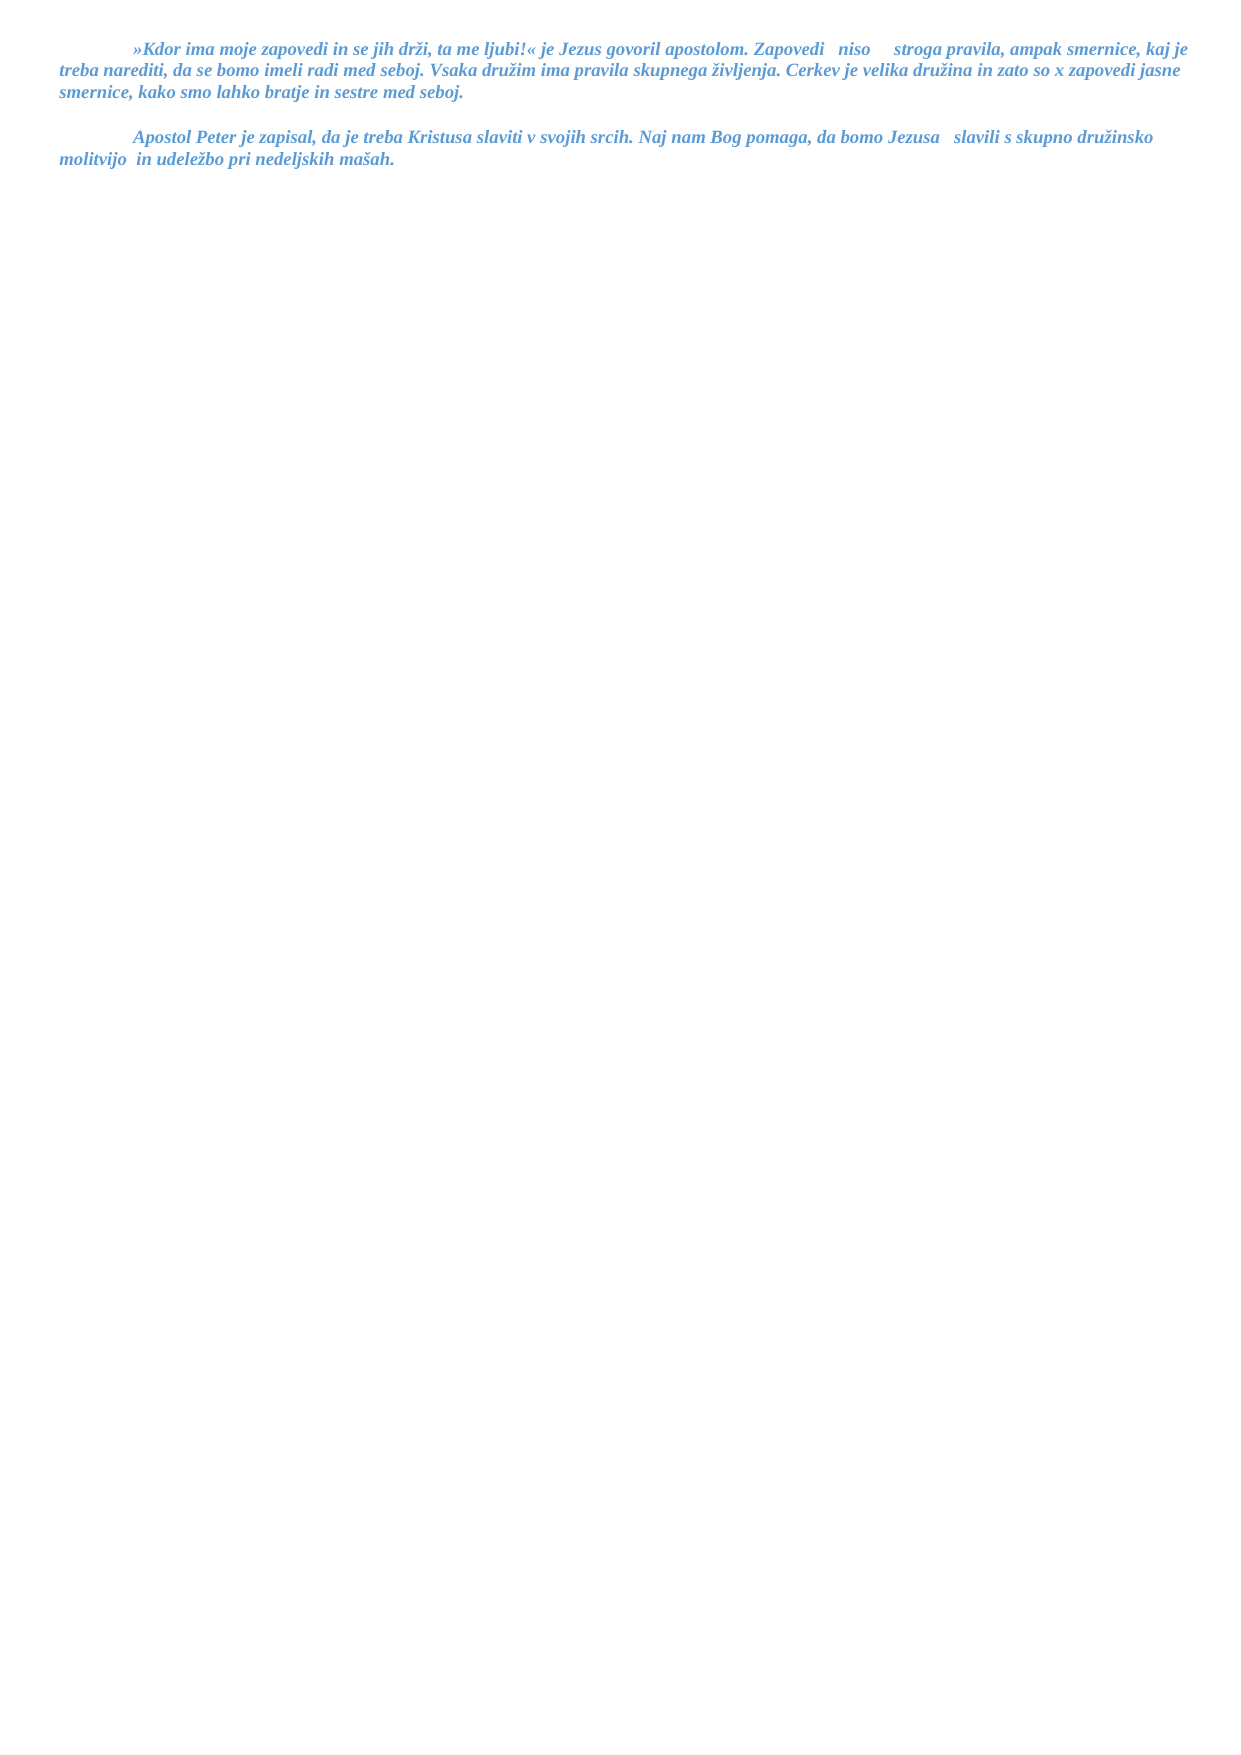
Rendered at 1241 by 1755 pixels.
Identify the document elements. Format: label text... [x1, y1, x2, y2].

text Apostol Peter je zapisal, da je treba Kristusa slaviti v svojih srcih. Naj nam Bog pomaga, da bomo Jezusa slavili s skupno družinsko molitvijo in udeležbo pri nedeljskih mašah. [59, 126, 1227, 169]
text »Kdor ima moje zapovedi in se jih drži, ta me ljubi!« je Jezus govoril apostolom. Zapovedi niso stroga pravila, ampak smernice, kaj je treba narediti, da se bomo imeli radi med seboj. Vsaka družim ima pravila skupnega življenja. Cerkev je velika družina in zato so x zapovedi jasne smernice, kako smo lahko bratje in sestre med seboj. [59, 37, 1227, 102]
